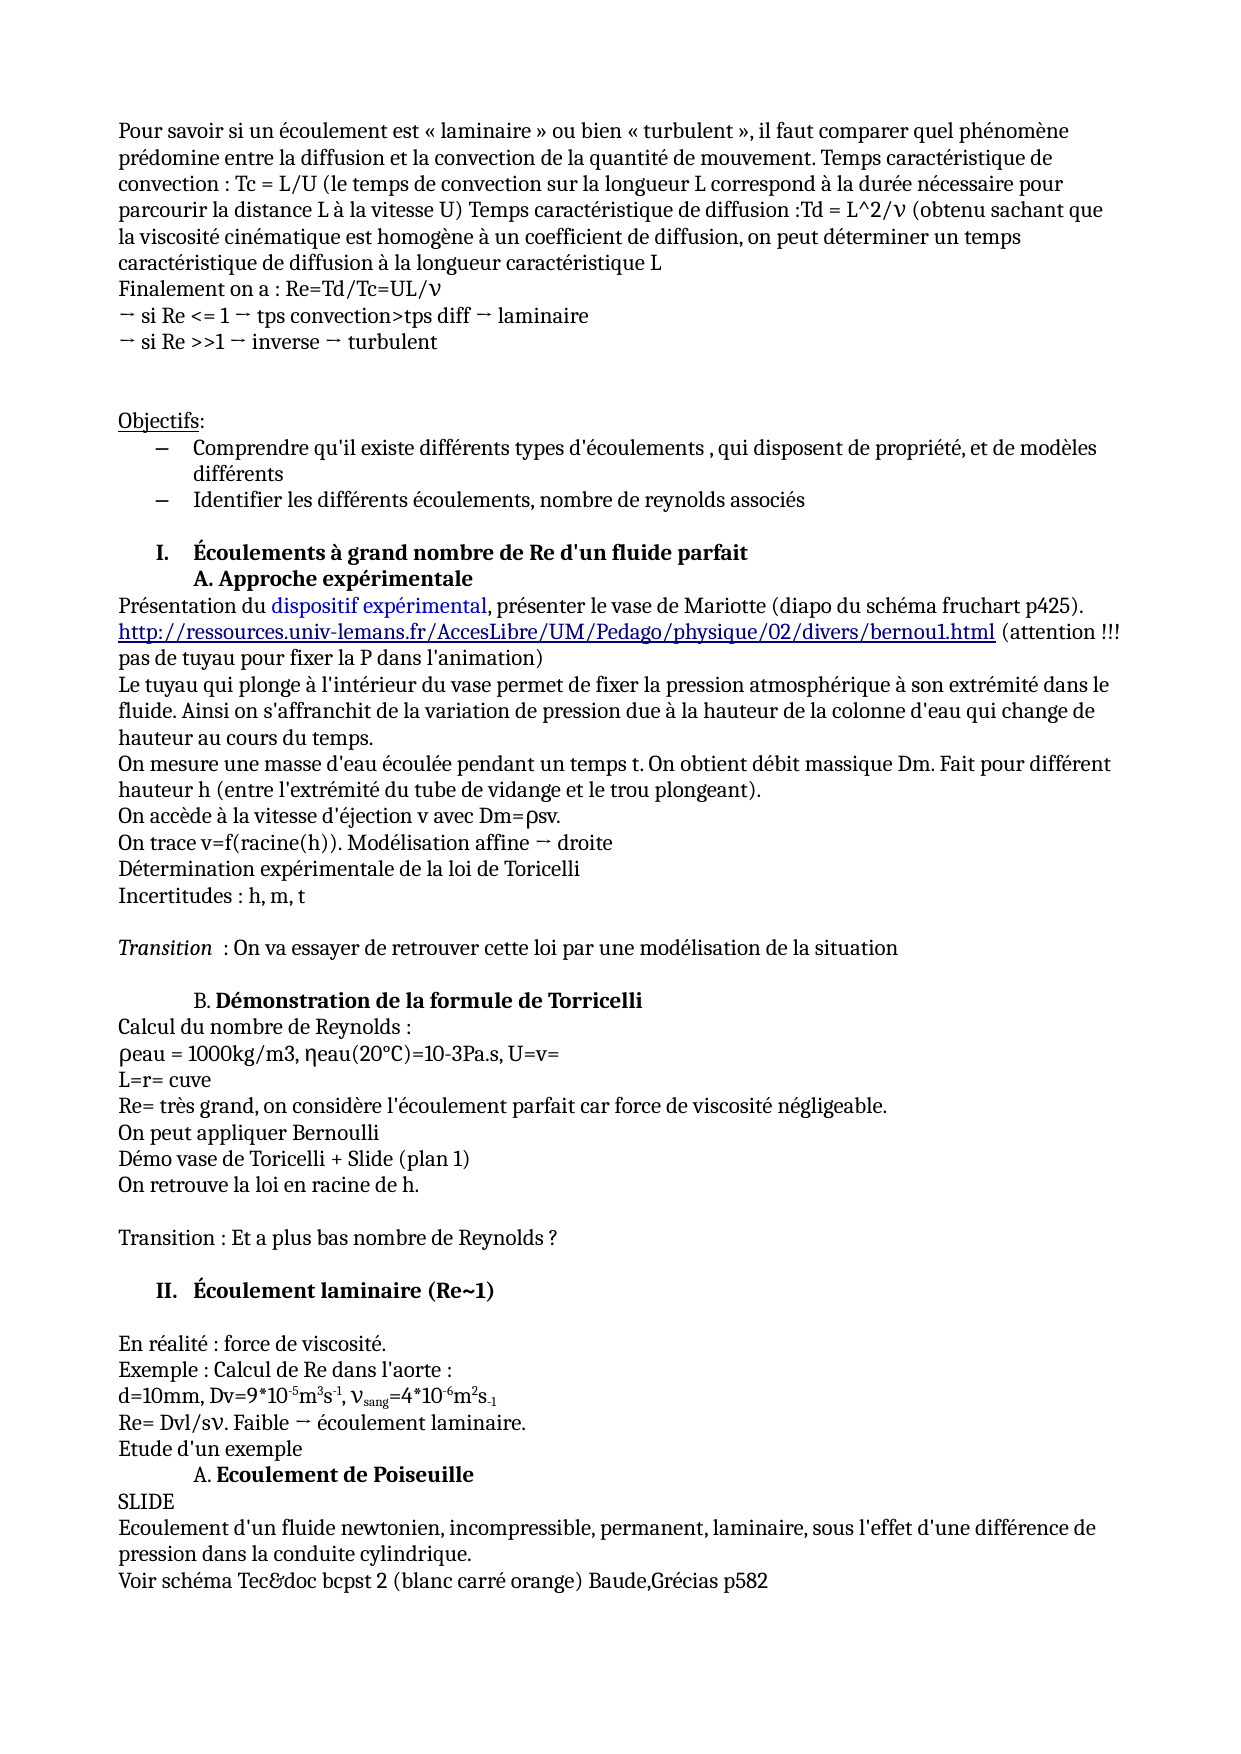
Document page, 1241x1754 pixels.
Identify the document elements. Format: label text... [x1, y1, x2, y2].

text SLIDE [118, 1488, 1122, 1515]
text On trace v=f(racine(h)). Modélisation affine → droite [118, 830, 1122, 856]
text Voir schéma Tec&doc bcpst 2 (blanc carré orange) Baude,Grécias p582 [118, 1568, 1122, 1594]
text Ecoulement d'un fluide newtonien, incompressible, permanent, laminaire, sous l'effet d'une différence de pression dans la conduite cylindrique. [118, 1515, 1122, 1568]
text ρeau = 1000kg/m3, ηeau(20°C)=10-3Pa.s, U=v= [118, 1041, 1122, 1067]
text Transition : Et a plus bas nombre de Reynolds ? [118, 1225, 1122, 1251]
text http://ressources.univ-lemans.fr/AccesLibre/UM/Pedago/physique/02/divers/bernou1.html (attention !!! pas de tuyau pour fixer la P dans l'animation) [118, 619, 1122, 672]
text Présentation du dispositif expérimental, présenter le vase de Mariotte (diapo du schéma fruchart p425). [118, 592, 1122, 619]
text Exemple : Calcul de Re dans l'aorte : [118, 1357, 1122, 1383]
text Etude d'un exemple [118, 1436, 1122, 1462]
text Finalement on a : Re=Td/Tc=UL/ν [118, 276, 1122, 303]
text On mesure une masse d'eau écoulée pendant un temps t. On obtient débit massique Dm. Fait pour différent hauteur h (entre l'extrémité du tube de vidange et le trou plongeant). [118, 751, 1122, 803]
list A. Approche expérimentale [156, 566, 1122, 592]
text Re= très grand, on considère l'écoulement parfait car force de viscosité négligeable. [118, 1093, 1122, 1119]
list B. Démonstration de la formule de Torricelli [156, 988, 1122, 1014]
text → si Re <= 1 → tps convection>tps diff → laminaire [118, 303, 1122, 329]
list A. Ecoulement de Poiseuille [156, 1462, 1122, 1488]
text Calcul du nombre de Reynolds : [118, 1014, 1122, 1041]
text Transition : On va essayer de retrouver cette loi par une modélisation de la situation [118, 935, 1122, 961]
list Identifier les différents écoulements, nombre de reynolds associés [156, 487, 1122, 513]
list Écoulements à grand nombre de Re d'un fluide parfait [156, 540, 1122, 566]
text Re= Dvl/sν. Faible → écoulement laminaire. [118, 1409, 1122, 1436]
list Écoulement laminaire (Re~1) [156, 1278, 1122, 1304]
text L=r= cuve [118, 1067, 1122, 1093]
text On retrouve la loi en racine de h. [118, 1172, 1122, 1199]
text En réalité : force de viscosité. [118, 1330, 1122, 1357]
text On peut appliquer Bernoulli [118, 1119, 1122, 1146]
text Démo vase de Toricelli + Slide (plan 1) [118, 1146, 1122, 1172]
text Incertitudes : h, m, t [118, 882, 1122, 909]
text d=10mm, Dv=9*10-5m3s-1, νsang=4*10-6m2s-1 [118, 1383, 1122, 1409]
text Pour savoir si un écoulement est « laminaire » ou bien « turbulent », il faut comparer quel phénomène prédomine entre la diffusion et la convection de la quantité de mouvement. Temps caractéristique de convection : Tc = L/U (le temps de convection sur la longueur L correspond à la durée nécessaire pour parcourir la distance L à la vitesse U) Temps caractéristique de diffusion :Td = L^2/ν (obtenu sachant que la viscosité cinématique est homogène à un coefficient de diffusion, on peut déterminer un temps caractéristique de diffusion à la longueur caractéristique L [118, 118, 1122, 276]
text Objectifs: [118, 408, 1122, 434]
text Le tuyau qui plonge à l'intérieur du vase permet de fixer la pression atmosphérique à son extrémité dans le fluide. Ainsi on s'affranchit de la variation de pression due à la hauteur de la colonne d'eau qui change de hauteur au cours du temps. [118, 672, 1122, 751]
text Détermination expérimentale de la loi de Toricelli [118, 856, 1122, 882]
text → si Re >>1 → inverse → turbulent [118, 329, 1122, 355]
list Comprendre qu'il existe différents types d'écoulements , qui disposent de propriété, et de modèles différents [156, 434, 1122, 487]
text On accède à la vitesse d'éjection v avec Dm=ρsv. [118, 803, 1122, 830]
